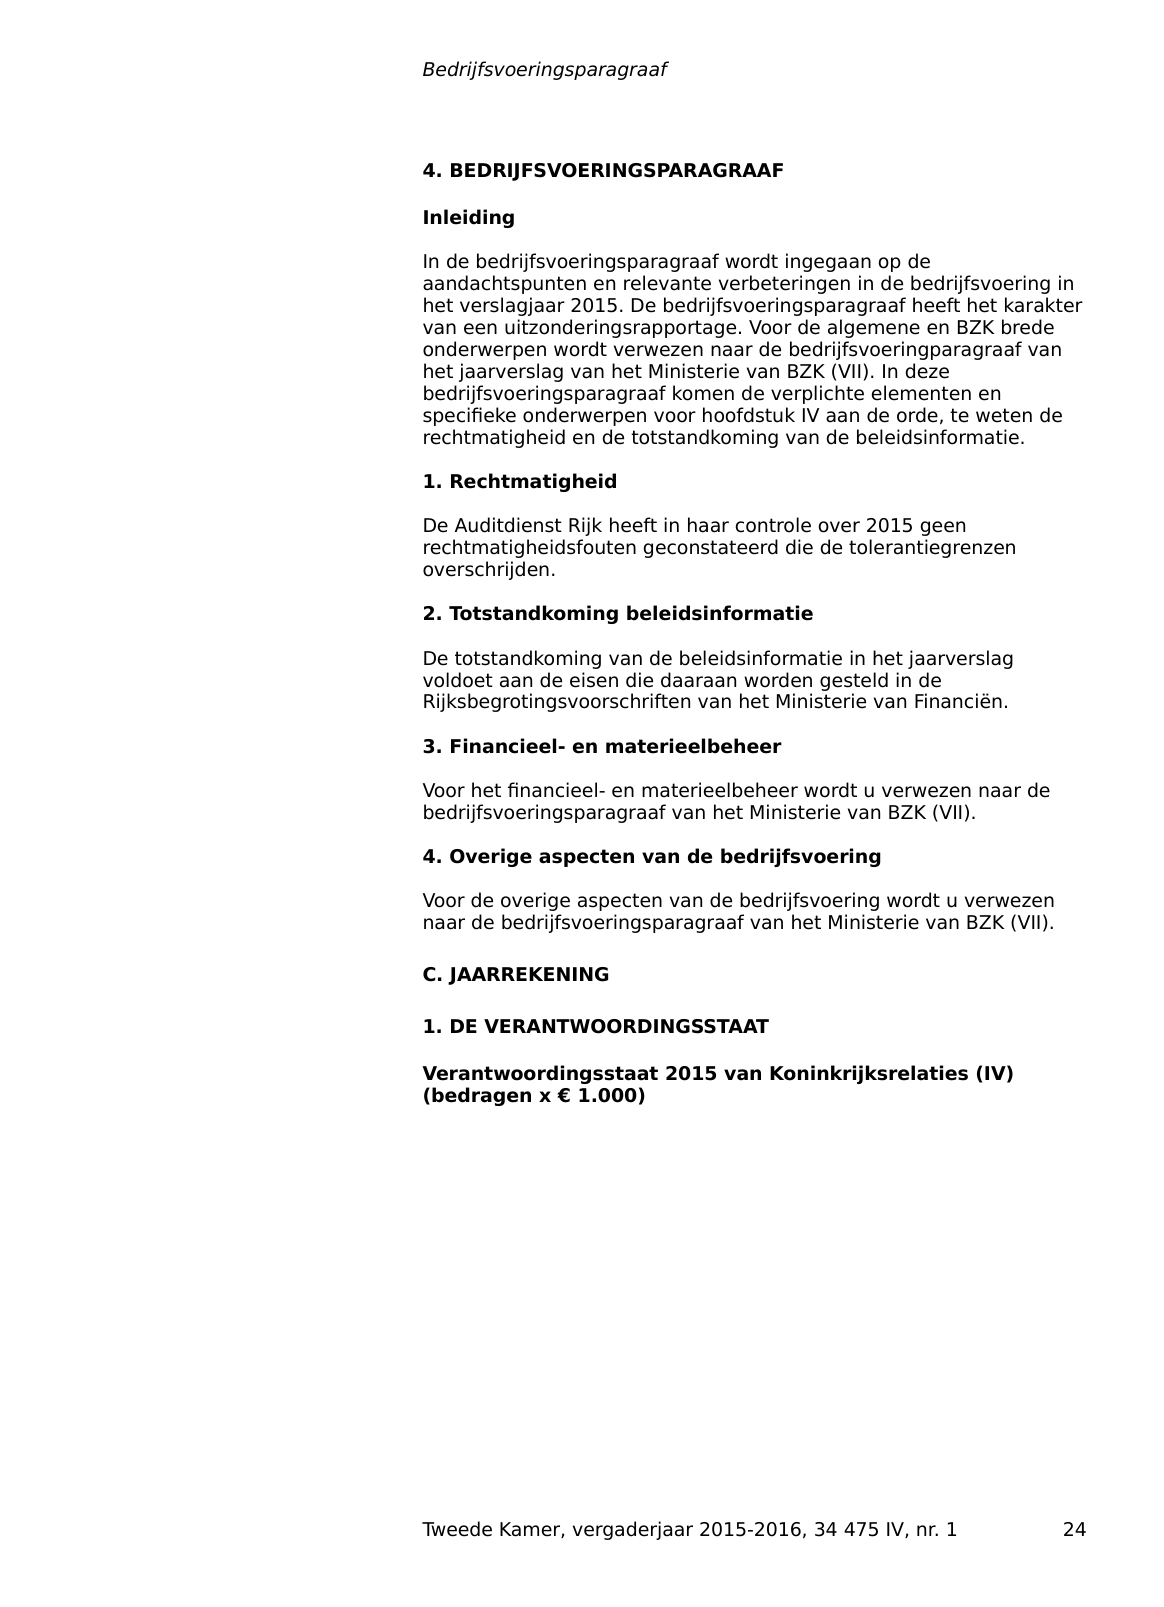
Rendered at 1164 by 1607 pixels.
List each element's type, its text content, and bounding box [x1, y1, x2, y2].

text Verantwoordingsstaat 2015 van Koninkrijksrelaties (IV) (bedragen x € 1.000) [422, 1063, 1087, 1107]
text Voor de overige aspecten van de bedrijfsvoering wordt u verwezen naar de bedrijfsvoeringsparagraaf van het Ministerie van BZK (VII). [422, 890, 1087, 934]
subtitle 2. Totstandkoming beleidsinformatie [422, 603, 1087, 625]
text Voor het financieel- en materieelbeheer wordt u verwezen naar de bedrijfsvoeringsparagraaf van het Ministerie van BZK (VII). [422, 780, 1087, 824]
subtitle 1. Rechtmatigheid [422, 471, 1087, 493]
subtitle 4. BEDRIJFSVOERINGSPARAGRAAF [422, 160, 1087, 182]
subtitle C. JAARREKENING [422, 964, 1087, 986]
subtitle 1. DE VERANTWOORDINGSSTAAT [422, 1016, 1087, 1038]
text De Auditdienst Rijk heeft in haar controle over 2015 geen rechtmatigheidsfouten geconstateerd die de tolerantiegrenzen overschrijden. [422, 515, 1087, 581]
text De totstandkoming van de beleidsinformatie in het jaarverslag voldoet aan de eisen die daaraan worden gesteld in de Rijksbegrotingsvoorschriften van het Ministerie van Financiën. [422, 647, 1087, 713]
subtitle Inleiding [422, 207, 1087, 229]
text In de bedrijfsvoeringsparagraaf wordt ingegaan op de aandachtspunten en relevante verbeteringen in de bedrijfsvoering in het verslagjaar 2015. De bedrijfsvoeringsparagraaf heeft het karakter van een uitzonderingsrapportage. Voor de algemene en BZK brede onderwerpen wordt verwezen naar de bedrijfsvoeringparagraaf van het jaarverslag van het Ministerie van BZK (VII). In deze bedrijfsvoeringsparagraaf komen de verplichte elementen en specifieke onderwerpen voor hoofdstuk IV aan de orde, te weten de rechtmatigheid en de totstandkoming van de beleidsinformatie. [422, 251, 1087, 449]
subtitle 4. Overige aspecten van de bedrijfsvoering [422, 846, 1087, 868]
subtitle 3. Financieel- en materieelbeheer [422, 736, 1087, 758]
